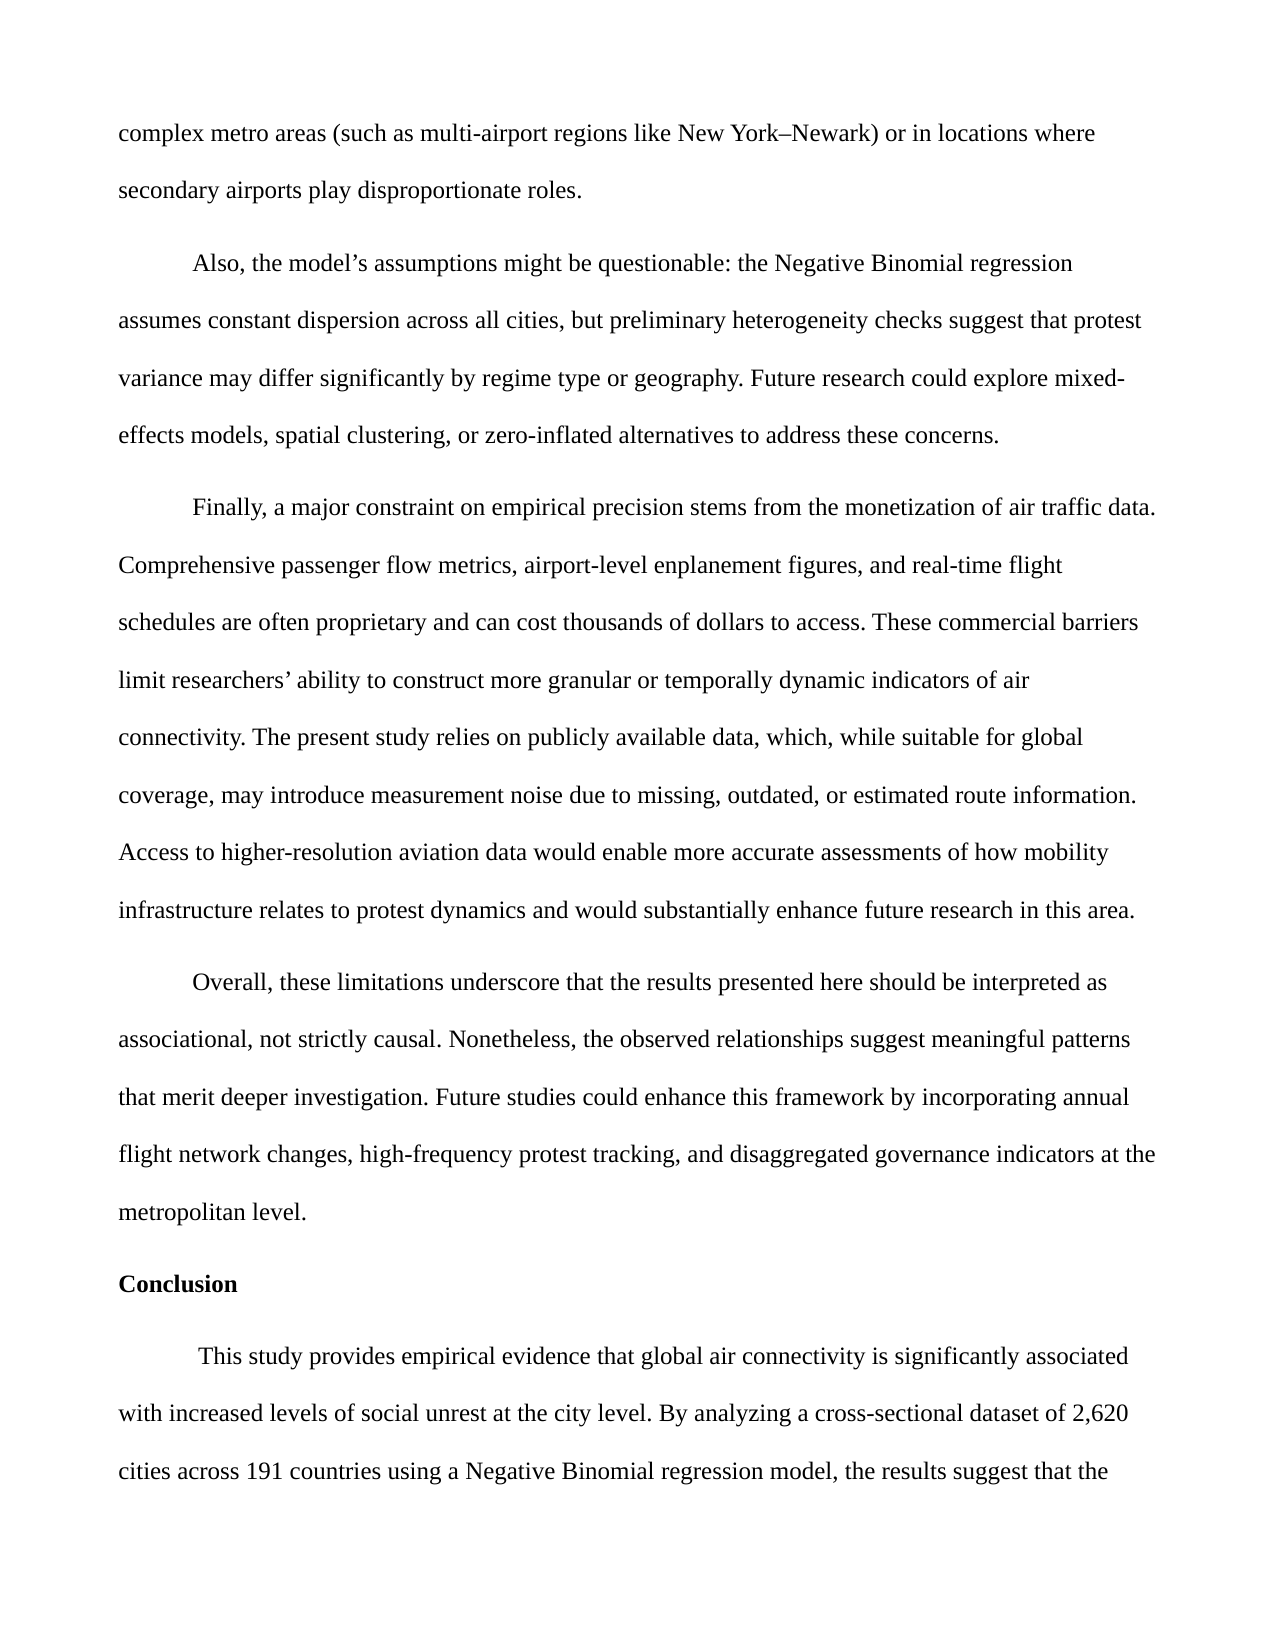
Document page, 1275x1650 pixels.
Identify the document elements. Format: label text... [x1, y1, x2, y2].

text This study provides empirical evidence that global air connectivity is significantly associated with increased levels of social unrest at the city level. By analyzing a cross-sectional dataset of 2,620 cities across 191 countries using a Negative Binomial regression model, the results suggest that the [118, 1341, 1157, 1485]
text Overall, these limitations underscore that the results presented here should be interpreted as associational, not strictly causal. Nonetheless, the observed relationships suggest meaningful patterns that merit deeper investigation. Future studies could enhance this framework by incorporating annual flight network changes, high-frequency protest tracking, and disaggregated governance indicators at the metropolitan level. [118, 967, 1157, 1226]
text complex metro areas (such as multi-airport regions like New York–Newark) or in locations where secondary airports play disproportionate roles. [118, 118, 1157, 204]
text Finally, a major constraint on empirical precision stems from the monetization of air traffic data. Comprehensive passenger flow metrics, airport-level enplanement figures, and real-time flight schedules are often proprietary and can cost thousands of dollars to access. These commercial barriers limit researchers’ ability to construct more granular or temporally dynamic indicators of air connectivity. The present study relies on publicly available data, which, while suitable for global coverage, may introduce measurement noise due to missing, outdated, or estimated route information. Access to higher-resolution aviation data would enable more accurate assessments of how mobility infrastructure relates to protest dynamics and would substantially enhance future research in this area. [118, 492, 1157, 923]
text Conclusion [118, 1269, 1157, 1298]
text Also, the model’s assumptions might be questionable: the Negative Binomial regression assumes constant dispersion across all cities, but preliminary heterogeneity checks suggest that protest variance may differ significantly by regime type or geography. Future research could explore mixed-effects models, spatial clustering, or zero-inflated alternatives to address these concerns. [118, 248, 1157, 449]
